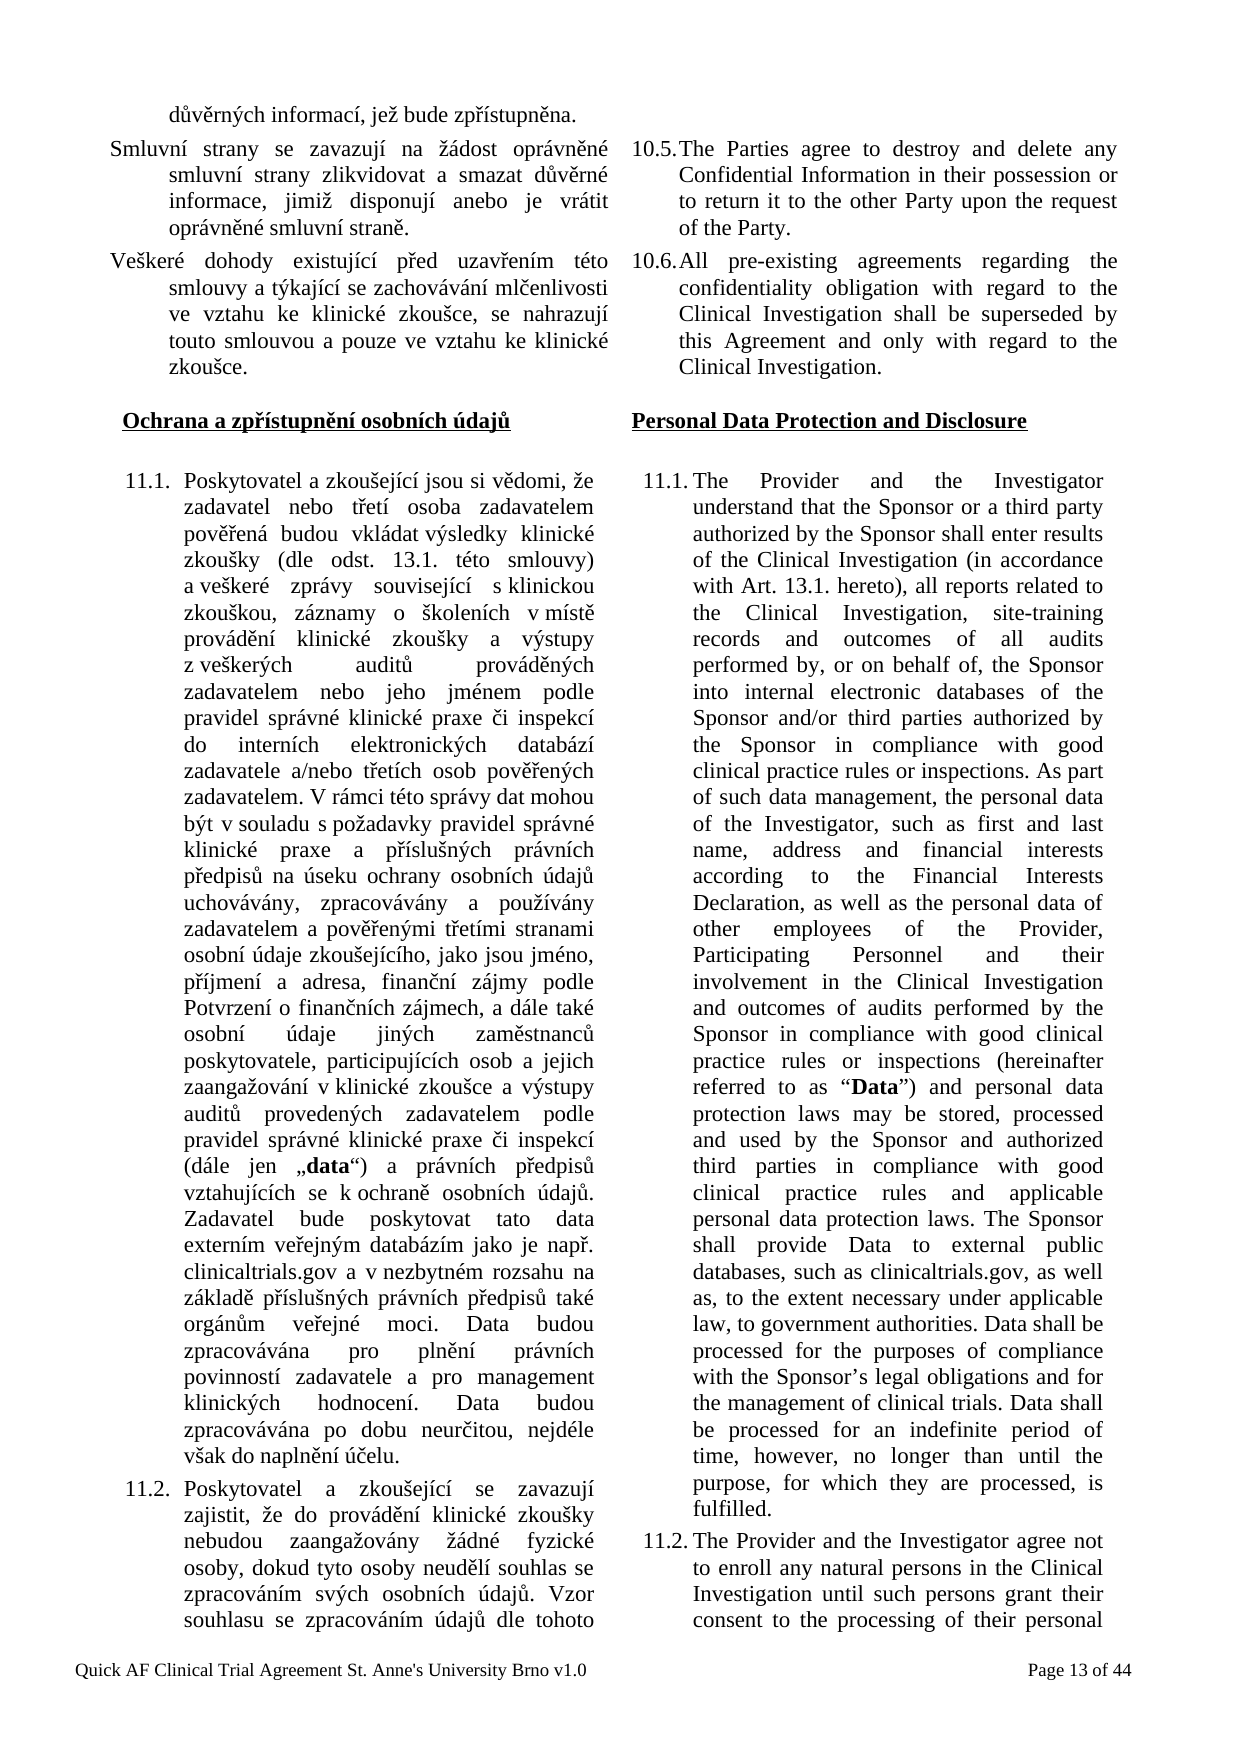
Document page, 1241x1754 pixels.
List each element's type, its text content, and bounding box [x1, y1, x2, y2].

table_header Poskytovatel a zkoušející jsou si vědomi, že zadavatel nebo třetí osoba zadavatelem pověřená budou vkládat výsledky klinické zkoušky (dle odst. 13.1. této smlouvy) a veškeré zprávy související s klinickou zkouškou, záznamy o školeních v místě provádění klinické zkoušky a výstupy z veškerých auditů prováděných zadavatelem nebo jeho jménem podle pravidel správné klinické praxe či inspekcí do interních elektronických databází zadavatele a/nebo třetích osob pověřených zadavatelem. V rámci této správy dat mohou být v souladu s požadavky pravidel správné klinické praxe a příslušných právních předpisů na úseku ochrany osobních údajů uchovávány, zpracovávány a používány zadavatelem a pověřenými třetími stranami osobní údaje zkoušejícího, jako jsou jméno, příjmení a adresa, finanční zájmy podle Potvrzení o finančních zájmech, a dále také osobní údaje jiných zaměstnanců poskytovatele, participujících osob a jejich zaangažování v klinické zkoušce a výstupy auditů provedených zadavatelem podle pravidel správné klinické praxe či inspekcí (dále jen „data“) a právních předpisů vztahujících se k ochraně osobních údajů. Zadavatel bude poskytovat tato data externím veřejným databázím jako je např. clinicaltrials.gov a v nezbytném rozsahu na základě příslušných právních předpisů také orgánům veřejné moci. Data budou zpracovávána pro plnění právních povinností zadavatele a pro management klinických hodnocení. Data budou zpracovávána po dobu neurčitou, nejdéle však do naplnění účelu. [122, 467, 606, 1475]
table_cell The Provider and the Investigator agree not to enroll any natural persons in the Clinical Investigation until such persons grant their consent to the processing of their personal [631, 1528, 1115, 1633]
table_cell Veškeré dohody existující před uzavřením této smlouvy a týkající se zachovávání mlčenlivosti ve vztahu ke klinické zkoušce, se nahrazují touto smlouvou a pouze ve vztahu ke klinické zkoušce. [111, 248, 620, 406]
table_cell [111, 467, 122, 1633]
table_cell Smluvní strany se zavazují na žádost oprávněné smluvní strany zlikvidovat a smazat důvěrné informace, jimiž disponují anebo je vrátit oprávněné smluvní straně. [111, 135, 620, 247]
table_cell [606, 467, 620, 1633]
table_cell All pre-existing agreements regarding the confidentiality obligation with regard to the Clinical Investigation shall be superseded by this Agreement and only with regard to the Clinical Investigation. [621, 248, 1129, 406]
table_cell důvěrných informací, jež bude zpřístupněna. [111, 101, 620, 134]
table_cell Poskytovatel a zkoušející se zavazují zajistit, že do provádění klinické zkoušky nebudou zaangažovány žádné fyzické osoby, dokud tyto osoby neudělí souhlas se zpracováním svých osobních údajů. Vzor souhlasu se zpracováním údajů dle tohoto [122, 1475, 606, 1633]
table_cell [621, 467, 1129, 1633]
table_cell Ochrana a zpřístupnění osobních údajů [111, 407, 620, 466]
table_cell Personal Data Protection and Disclosure [621, 407, 1129, 466]
table_cell [621, 101, 1129, 134]
table_cell The Parties agree to destroy and delete any Confidential Information in their possession or to return it to the other Party upon the request of the Party. [621, 135, 1129, 247]
table_header The Provider and the Investigator understand that the Sponsor or a third party authorized by the Sponsor shall enter results of the Clinical Investigation (in accordance with Art. 13.1. hereto), all reports related to the Clinical Investigation, site-training records and outcomes of all audits performed by, or on behalf of, the Sponsor into internal electronic databases of the Sponsor and/or third parties authorized by the Sponsor in compliance with good clinical practice rules or inspections. As part of such data management, the personal data of the Investigator, such as first and last name, address and financial interests according to the Financial Interests Declaration, as well as the personal data of other employees of the Provider, Participating Personnel and their involvement in the Clinical Investigation and outcomes of audits performed by the Sponsor in compliance with good clinical practice rules or inspections (hereinafter referred to as “Data”) and personal data protection laws may be stored, processed and used by the Sponsor and authorized third parties in compliance with good clinical practice rules and applicable personal data protection laws. The Sponsor shall provide Data to external public databases, such as clinicaltrials.gov, as well as, to the extent necessary under applicable law, to government authorities. Data shall be processed for the purposes of compliance with the Sponsor’s legal obligations and for the management of clinical trials. Data shall be processed for an indefinite period of time, however, no longer than until the purpose, for which they are processed, is fulfilled. [631, 467, 1115, 1527]
